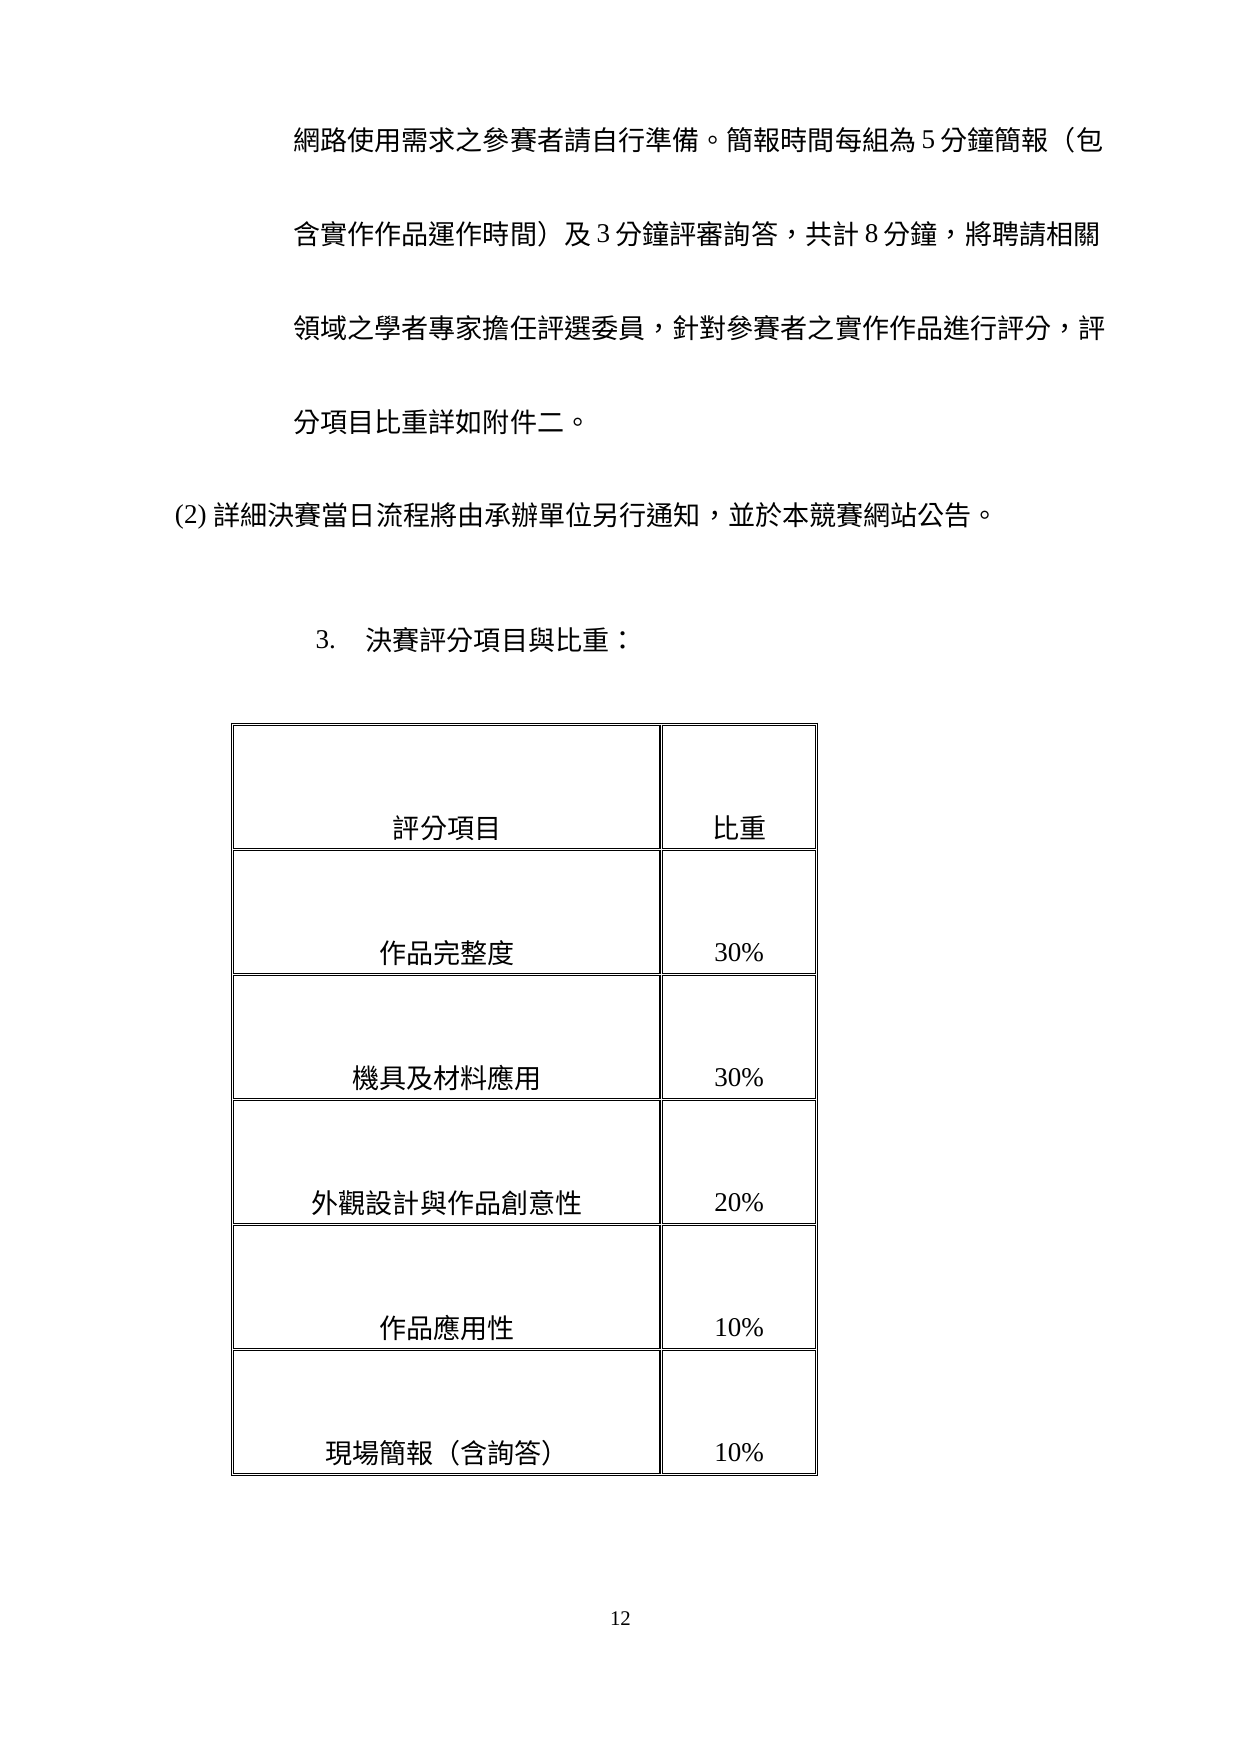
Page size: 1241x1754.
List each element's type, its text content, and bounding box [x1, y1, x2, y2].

table_cell 30% [663, 976, 815, 1097]
table_cell 機具及材料應用 [234, 976, 659, 1097]
list 網路使用需求之參賽者請自行準備。簡報時間每組為5分鐘簡報（包含實作作品運作時間）及3分鐘評審詢答，共計8分鐘，將聘請相關領域之學者專家擔任評選委員，針對參賽者之實作作品進行評分，評分項目比重詳如附件二。 [256, 97, 1122, 441]
text (2) 詳細決賽當日流程將由承辦單位另行通知，並於本競賽網站公告。 [168, 472, 1122, 535]
table_cell 外觀設計與作品創意性 [234, 1101, 659, 1222]
list 決賽評分項目與比重： [315, 597, 1122, 660]
table_cell 作品應用性 [234, 1226, 659, 1347]
table_cell 30% [663, 851, 815, 972]
table_header 評分項目 [234, 726, 659, 847]
table_cell 10% [663, 1351, 815, 1472]
table_cell 10% [663, 1226, 815, 1347]
table_cell 20% [663, 1101, 815, 1222]
table_header 比重 [663, 726, 815, 847]
table_cell 作品完整度 [234, 851, 659, 972]
table_cell 現場簡報（含詢答） [234, 1351, 659, 1472]
